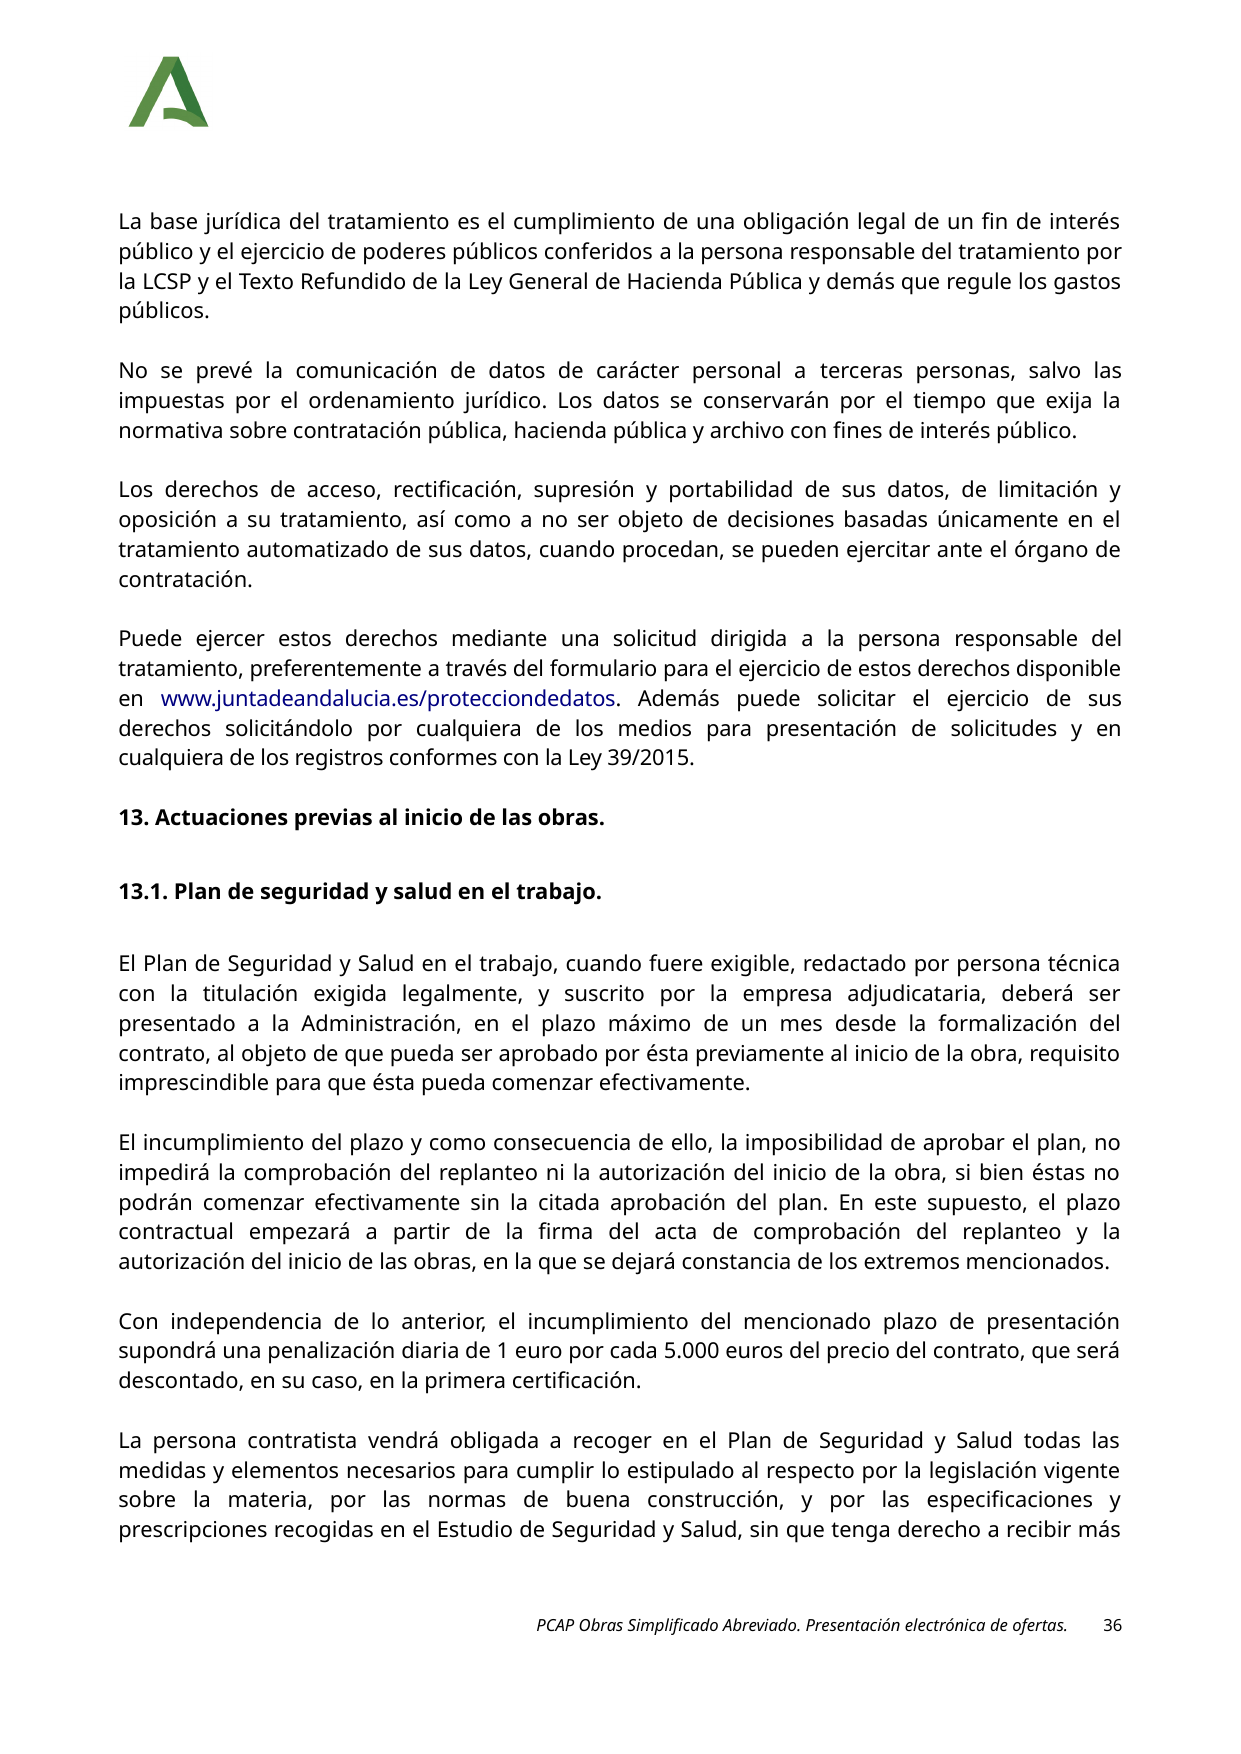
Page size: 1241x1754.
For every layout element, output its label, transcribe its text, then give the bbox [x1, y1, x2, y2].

text Con independencia de lo anterior, el incumplimiento del mencionado plazo de presentación supondrá una penalización diaria de 1 euro por cada 5.000 euros del precio del contrato, que será descontado, en su caso, en la primera certificación. [118, 1306, 1122, 1395]
text Puede ejercer estos derechos mediante una solicitud dirigida a la persona responsable del tratamiento, preferentemente a través del formulario para el ejercicio de estos derechos disponible en www.juntadeandalucia.es/protecciondedatos. Además puede solicitar el ejercicio de sus derechos solicitándolo por cualquiera de los medios para presentación de solicitudes y en cualquiera de los registros conformes con la Ley 39/2015. [118, 623, 1122, 772]
text Los derechos de acceso, rectificación, supresión y portabilidad de sus datos, de limitación y oposición a su tratamiento, así como a no ser objeto de decisiones basadas únicamente en el tratamiento automatizado de sus datos, cuando procedan, se pueden ejercitar ante el órgano de contratación. [118, 474, 1122, 593]
text La base jurídica del tratamiento es el cumplimiento de una obligación legal de un fin de interés público y el ejercicio de poderes públicos conferidos a la persona responsable del tratamiento por la LCSP y el Texto Refundido de la Ley General de Hacienda Pública y demás que regule los gastos públicos. [118, 206, 1122, 325]
text No se prevé la comunicación de datos de carácter personal a terceras personas, salvo las impuestas por el ordenamiento jurídico. Los datos se conservarán por el tiempo que exija la normativa sobre contratación pública, hacienda pública y archivo con fines de interés público. [118, 355, 1122, 444]
text El Plan de Seguridad y Salud en el trabajo, cuando fuere exigible, redactado por persona técnica con la titulación exigida legalmente, y suscrito por la empresa adjudicataria, deberá ser presentado a la Administración, en el plazo máximo de un mes desde la formalización del contrato, al objeto de que pueda ser aprobado por ésta previamente al inicio de la obra, requisito imprescindible para que ésta pueda comenzar efectivamente. [118, 948, 1122, 1097]
picture [124, 52, 213, 131]
subtitle 13. Actuaciones previas al inicio de las obras. [118, 802, 1122, 832]
text La persona contratista vendrá obligada a recoger en el Plan de Seguridad y Salud todas las medidas y elementos necesarios para cumplir lo estipulado al respecto por la legislación vigente sobre la materia, por las normas de buena construcción, y por las especificaciones y prescripciones recogidas en el Estudio de Seguridad y Salud, sin que tenga derecho a recibir más [118, 1425, 1122, 1544]
subtitle 13.1. Plan de seguridad y salud en el trabajo. [118, 876, 1122, 906]
text El incumplimiento del plazo y como consecuencia de ello, la imposibilidad de aprobar el plan, no impedirá la comprobación del replanteo ni la autorización del inicio de la obra, si bien éstas no podrán comenzar efectivamente sin la citada aprobación del plan. En este supuesto, el plazo contractual empezará a partir de la firma del acta de comprobación del replanteo y la autorización del inicio de las obras, en la que se dejará constancia de los extremos mencionados. [118, 1127, 1122, 1276]
